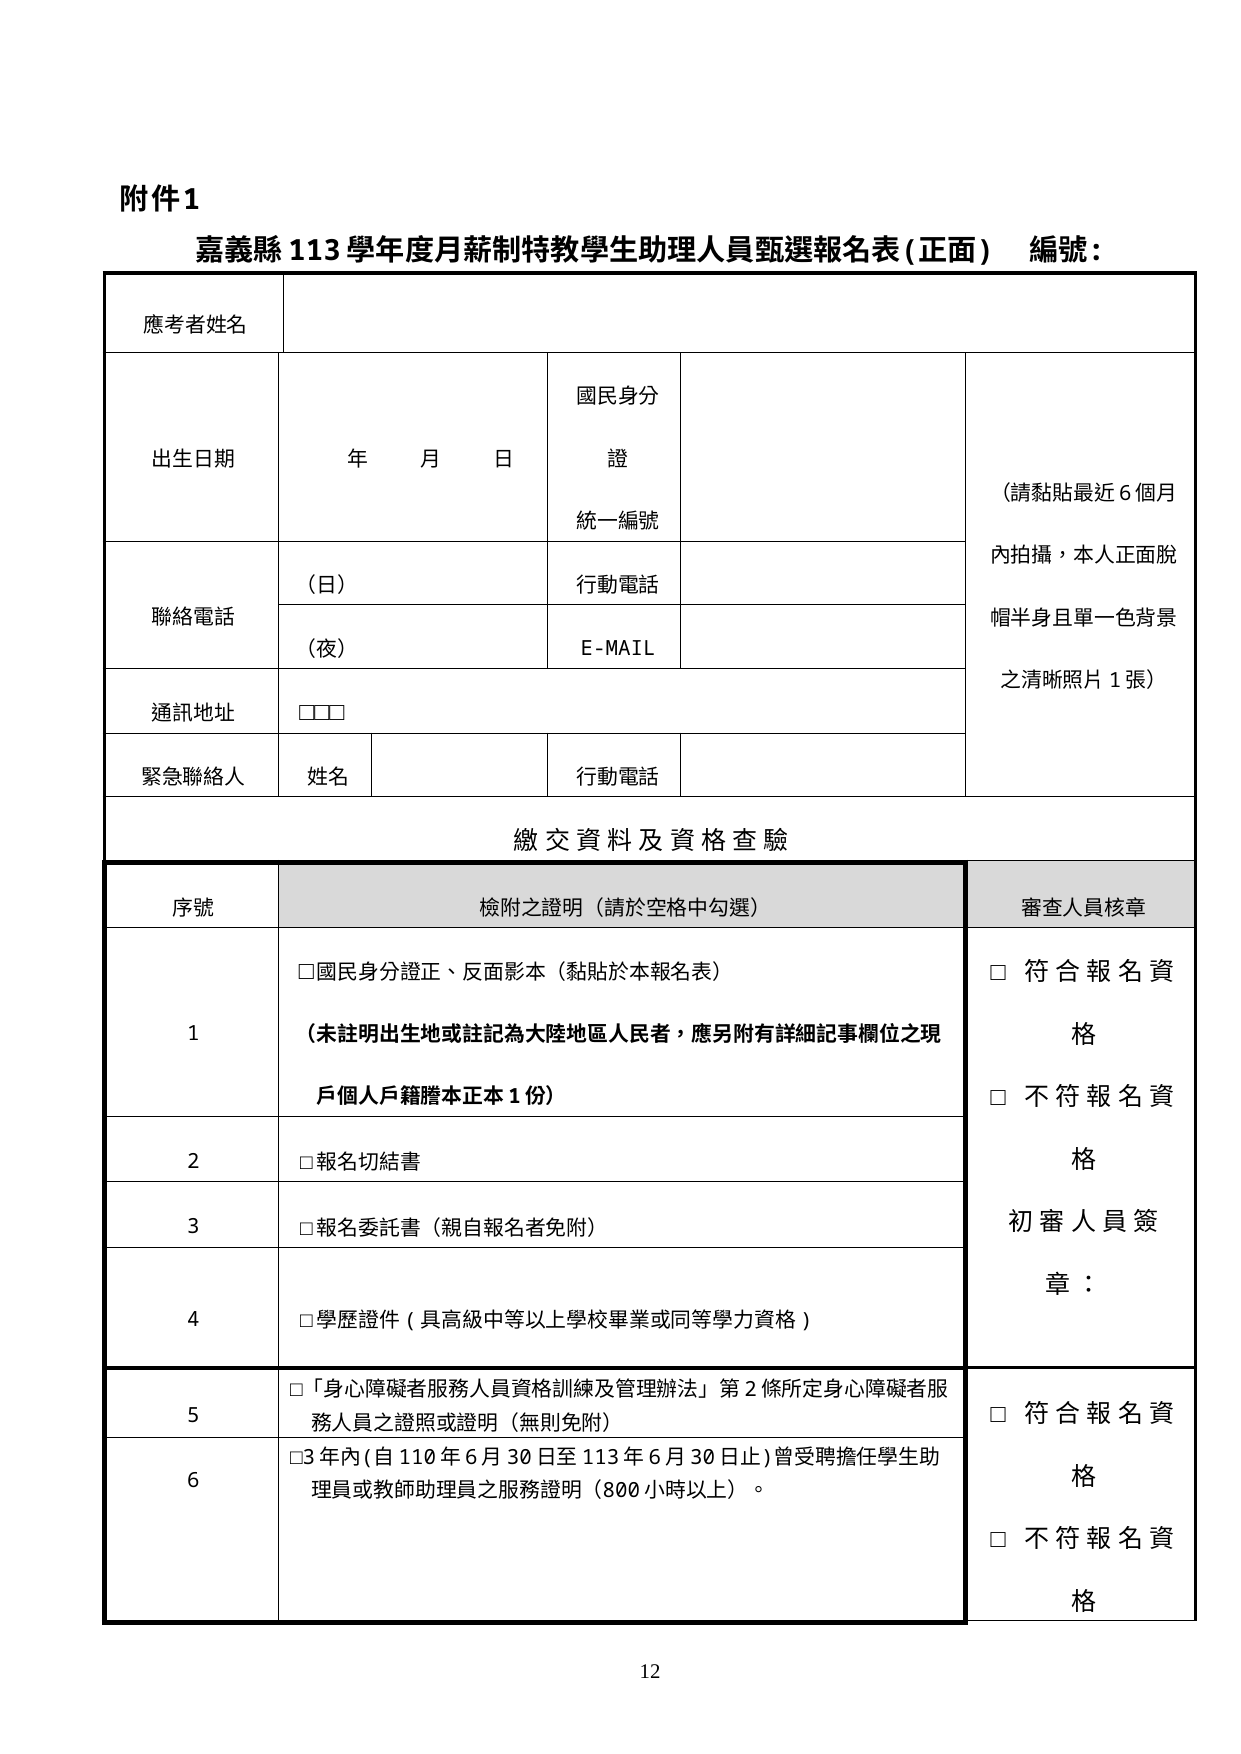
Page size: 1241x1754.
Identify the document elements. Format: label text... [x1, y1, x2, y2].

table_cell □報名委託書（親自報名者免附） [279, 1182, 963, 1247]
table_cell 姓名 [279, 734, 371, 796]
table_cell 5 [107, 1370, 278, 1437]
table_cell 3 [107, 1182, 278, 1247]
table_cell 4 [107, 1248, 278, 1366]
table_cell [681, 353, 965, 541]
table_cell 國民身分證 統一編號 [548, 353, 680, 541]
table_cell 6 [107, 1438, 278, 1620]
table_cell □國民身分證正、反面影本（黏貼於本報名表） （未註明出生地或註記為大陸地區人民者，應另附有詳細記事欄位之現戶個人戶籍謄本正本1份） [279, 928, 963, 1116]
table_header [284, 275, 1194, 352]
table_cell 緊急聯絡人 [106, 734, 278, 796]
table_cell 2 [107, 1117, 278, 1181]
table_cell 行動電話 [548, 734, 680, 796]
table_cell 序號 [107, 865, 278, 927]
table_cell E-MAIL [548, 605, 680, 668]
table_cell [681, 542, 965, 604]
table_cell □「身心障礙者服務人員資格訓練及管理辦法」第2條所定身心障礙者服務人員之證照或證明（無則免附） [279, 1370, 963, 1437]
table_cell □ 符合報名資格 □ 不符報名資格 [968, 1369, 1194, 1620]
table_cell 通訊地址 [106, 669, 278, 732]
text 附件1 [118, 155, 1181, 217]
table_cell 行動電話 [548, 542, 680, 604]
table_cell 檢附之證明（請於空格中勾選） [279, 865, 963, 927]
table_cell （夜） [279, 605, 547, 668]
table_cell 1 [107, 928, 278, 1116]
table_cell □3年內(自110年6月30日至113年6月30日止)曾受聘擔任學生助理員或教師助理員之服務證明（800小時以上）。 [279, 1438, 963, 1620]
table_cell 年 月 日 [279, 353, 547, 541]
table_cell [681, 734, 965, 796]
table_cell □□□ [279, 669, 965, 732]
table_cell □ 符合報名資格 □ 不符報名資格 初審人員簽章： [968, 928, 1194, 1366]
table_cell □學歷證件(具高級中等以上學校畢業或同等學力資格) [279, 1248, 963, 1366]
table_cell 聯絡電話 [106, 542, 278, 668]
table_cell [372, 734, 547, 796]
table_cell （日） [279, 542, 547, 604]
table_cell [681, 605, 965, 668]
text 嘉義縣113學年度月薪制特教學生助理人員甄選報名表(正面) 編號: [118, 217, 1181, 271]
table_cell 繳交資料及資格查驗 [106, 797, 1194, 860]
table_cell （請黏貼最近6個月內拍攝，本人正面脫帽半身且單一色背景之清晰照片1張） [966, 353, 1194, 796]
table_cell 審查人員核章 [968, 861, 1194, 927]
table_header 應考者姓名 [106, 275, 283, 352]
table_cell □報名切結書 [279, 1117, 963, 1181]
table_cell 出生日期 [106, 353, 278, 541]
